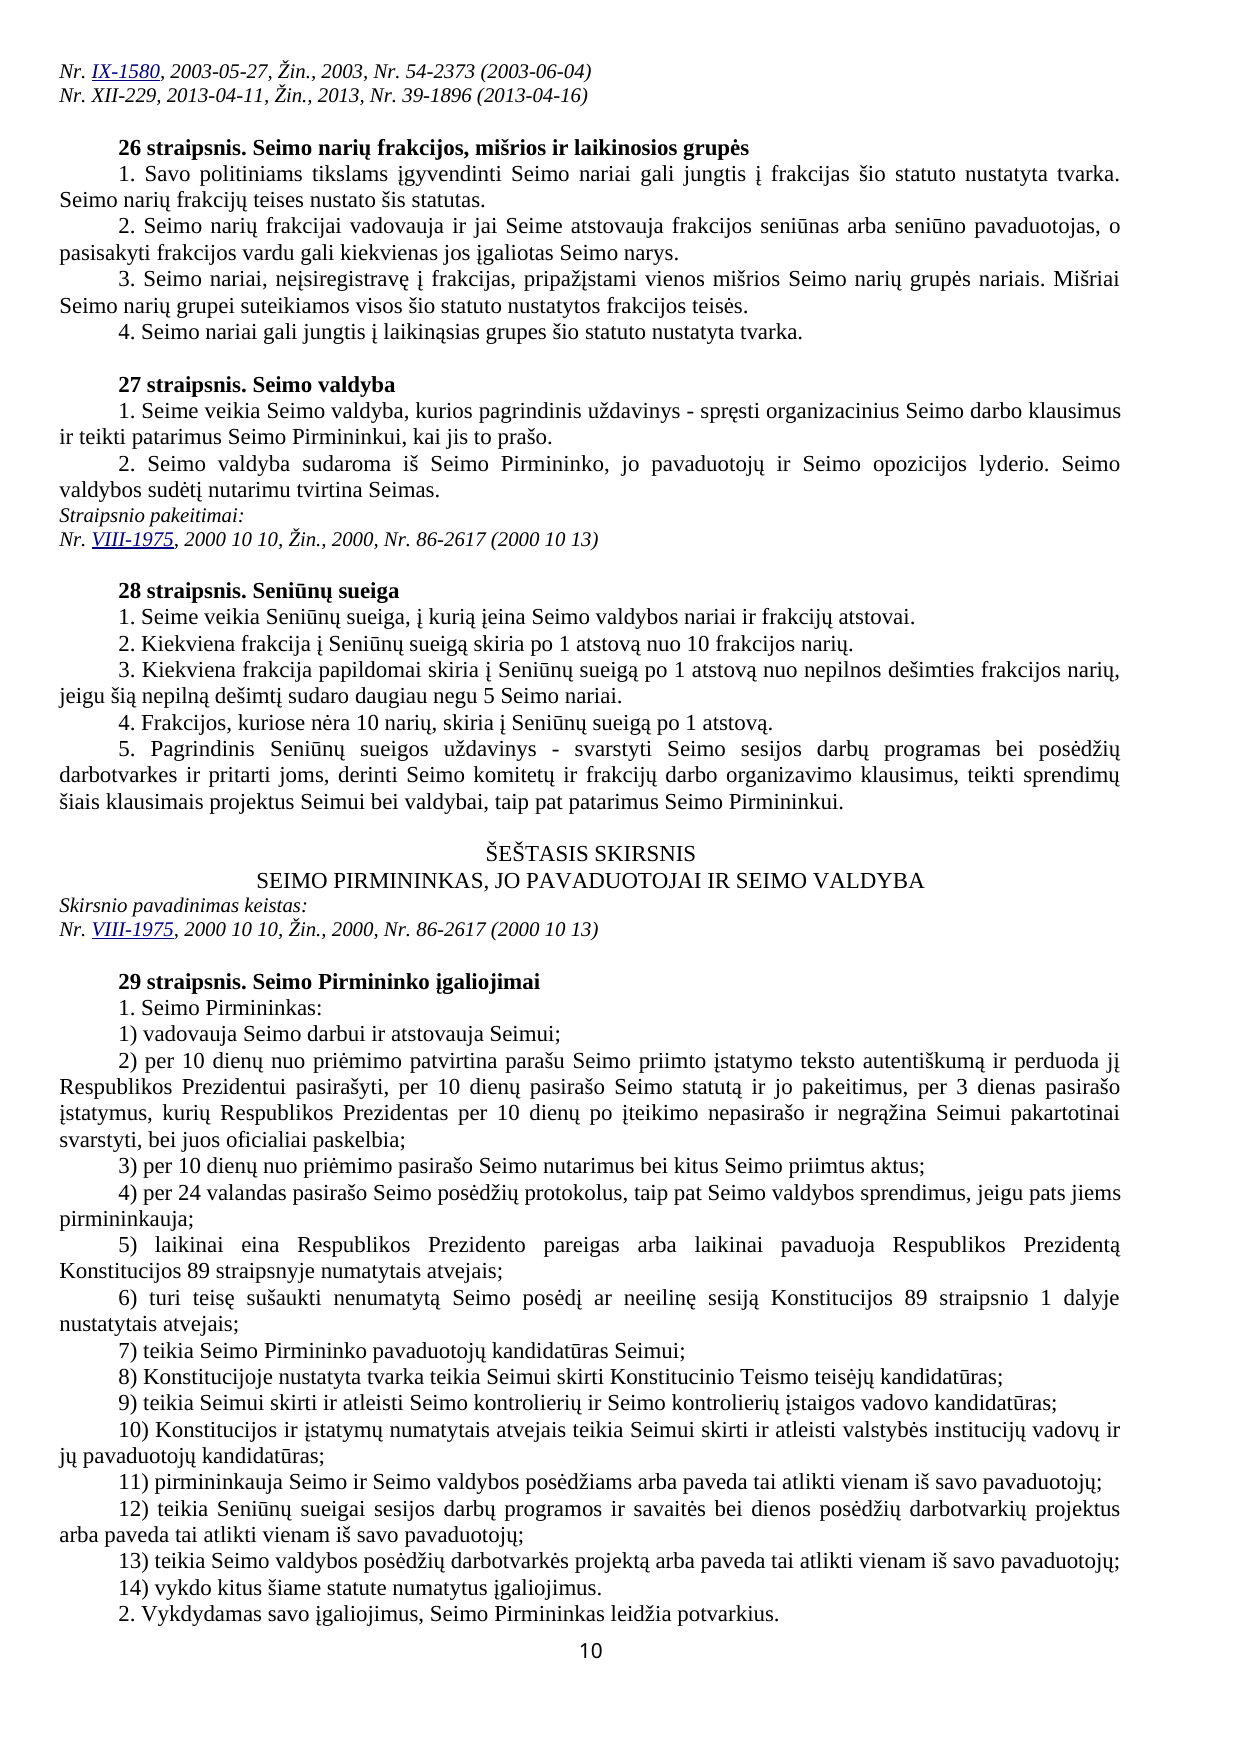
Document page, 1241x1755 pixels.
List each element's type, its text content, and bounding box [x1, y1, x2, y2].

text 29 straipsnis. Seimo Pirmininko įgaliojimai [59, 968, 1122, 994]
text ŠEŠTASIS SKIRSNIS [59, 841, 1122, 867]
text 5. Pagrindinis Seniūnų sueigos uždavinys - svarstyti Seimo sesijos darbų programas bei posėdžių darbotvarkes ir pritarti joms, derinti Seimo komitetų ir frakcijų darbo organizavimo klausimus, teikti sprendimų šiais klausimais projektus Seimui bei valdybai, taip pat patarimus Seimo Pirmininkui. [59, 735, 1122, 814]
text Nr. IX-1580, 2003-05-27, Žin., 2003, Nr. 54-2373 (2003-06-04) [59, 59, 1122, 83]
text Nr. VIII-1975, 2000 10 10, Žin., 2000, Nr. 86-2617 (2000 10 13) [59, 917, 1122, 941]
text 11) pirmininkauja Seimo ir Seimo valdybos posėdžiams arba paveda tai atlikti vienam iš savo pavaduotojų; [59, 1468, 1122, 1495]
text SEIMO PIRMININKAS, JO PAVADUOTOJAI IR SEIMO VALDYBA [59, 867, 1122, 893]
text 2. Seimo narių frakcijai vadovauja ir jai Seime atstovauja frakcijos seniūnas arba seniūno pavaduotojas, o pasisakyti frakcijos vardu gali kiekvienas jos įgaliotas Seimo narys. [59, 213, 1122, 265]
text 4. Seimo nariai gali jungtis į laikinąsias grupes šio statuto nustatyta tvarka. [59, 318, 1122, 344]
text 2. Vykdydamas savo įgaliojimus, Seimo Pirmininkas leidžia potvarkius. [59, 1600, 1122, 1627]
text Straipsnio pakeitimai: [59, 502, 1122, 527]
text Nr. XII-229, 2013-04-11, Žin., 2013, Nr. 39-1896 (2013-04-16) [59, 83, 1122, 107]
text 14) vykdo kitus šiame statute numatytus įgaliojimus. [59, 1574, 1122, 1600]
text 1) vadovauja Seimo darbui ir atstovauja Seimui; [59, 1020, 1122, 1047]
text Skirsnio pavadinimas keistas: [59, 893, 1122, 917]
text 7) teikia Seimo Pirmininko pavaduotojų kandidatūras Seimui; [59, 1337, 1122, 1363]
text 6) turi teisę sušaukti nenumatytą Seimo posėdį ar neeilinę sesiją Konstitucijos 89 straipsnio 1 dalyje nustatytais atvejais; [59, 1284, 1122, 1337]
text 28 straipsnis. Seniūnų sueiga [59, 577, 1122, 603]
text 2) per 10 dienų nuo priėmimo patvirtina parašu Seimo priimto įstatymo teksto autentiškumą ir perduoda jį Respublikos Prezidentui pasirašyti, per 10 dienų pasirašo Seimo statutą ir jo pakeitimus, per 3 dienas pasirašo įstatymus, kurių Respublikos Prezidentas per 10 dienų po įteikimo nepasirašo ir negrąžina Seimui pakartotinai svarstyti, bei juos oficialiai paskelbia; [59, 1047, 1122, 1152]
text 3. Kiekviena frakcija papildomai skiria į Seniūnų sueigą po 1 atstovą nuo nepilnos dešimties frakcijos narių, jeigu šią nepilną dešimtį sudaro daugiau negu 5 Seimo nariai. [59, 656, 1122, 709]
text Nr. VIII-1975, 2000 10 10, Žin., 2000, Nr. 86-2617 (2000 10 13) [59, 527, 1122, 551]
text 26 straipsnis. Seimo narių frakcijos, mišrios ir laikinosios grupės [59, 133, 1122, 160]
text 1. Seime veikia Seimo valdyba, kurios pagrindinis uždavinys - spręsti organizacinius Seimo darbo klausimus ir teikti patarimus Seimo Pirmininkui, kai jis to prašo. [59, 397, 1122, 450]
text 3) per 10 dienų nuo priėmimo pasirašo Seimo nutarimus bei kitus Seimo priimtus aktus; [59, 1152, 1122, 1178]
text 27 straipsnis. Seimo valdyba [59, 371, 1122, 397]
text 4) per 24 valandas pasirašo Seimo posėdžių protokolus, taip pat Seimo valdybos sprendimus, jeigu pats jiems pirmininkauja; [59, 1178, 1122, 1231]
text 2. Kiekviena frakcija į Seniūnų sueigą skiria po 1 atstovą nuo 10 frakcijos narių. [59, 630, 1122, 656]
text 1. Seime veikia Seniūnų sueiga, į kurią įeina Seimo valdybos nariai ir frakcijų atstovai. [59, 603, 1122, 630]
text 13) teikia Seimo valdybos posėdžių darbotvarkės projektą arba paveda tai atlikti vienam iš savo pavaduotojų; [59, 1547, 1122, 1574]
text 8) Konstitucijoje nustatyta tvarka teikia Seimui skirti Konstitucinio Teismo teisėjų kandidatūras; [59, 1363, 1122, 1389]
text 1. Seimo Pirmininkas: [59, 994, 1122, 1020]
text 12) teikia Seniūnų sueigai sesijos darbų programos ir savaitės bei dienos posėdžių darbotvarkių projektus arba paveda tai atlikti vienam iš savo pavaduotojų; [59, 1495, 1122, 1547]
text 2. Seimo valdyba sudaroma iš Seimo Pirmininko, jo pavaduotojų ir Seimo opozicijos lyderio. Seimo valdybos sudėtį nutarimu tvirtina Seimas. [59, 450, 1122, 502]
text 9) teikia Seimui skirti ir atleisti Seimo kontrolierių ir Seimo kontrolierių įstaigos vadovo kandidatūras; [59, 1389, 1122, 1416]
text 4. Frakcijos, kuriose nėra 10 narių, skiria į Seniūnų sueigą po 1 atstovą. [59, 709, 1122, 735]
text 5) laikinai eina Respublikos Prezidento pareigas arba laikinai pavaduoja Respublikos Prezidentą Konstitucijos 89 straipsnyje numatytais atvejais; [59, 1231, 1122, 1284]
text 1. Savo politiniams tikslams įgyvendinti Seimo nariai gali jungtis į frakcijas šio statuto nustatyta tvarka. Seimo narių frakcijų teises nustato šis statutas. [59, 160, 1122, 213]
text 3. Seimo nariai, neįsiregistravę į frakcijas, pripažįstami vienos mišrios Seimo narių grupės nariais. Mišriai Seimo narių grupei suteikiamos visos šio statuto nustatytos frakcijos teisės. [59, 265, 1122, 318]
text 10) Konstitucijos ir įstatymų numatytais atvejais teikia Seimui skirti ir atleisti valstybės institucijų vadovų ir jų pavaduotojų kandidatūras; [59, 1416, 1122, 1468]
